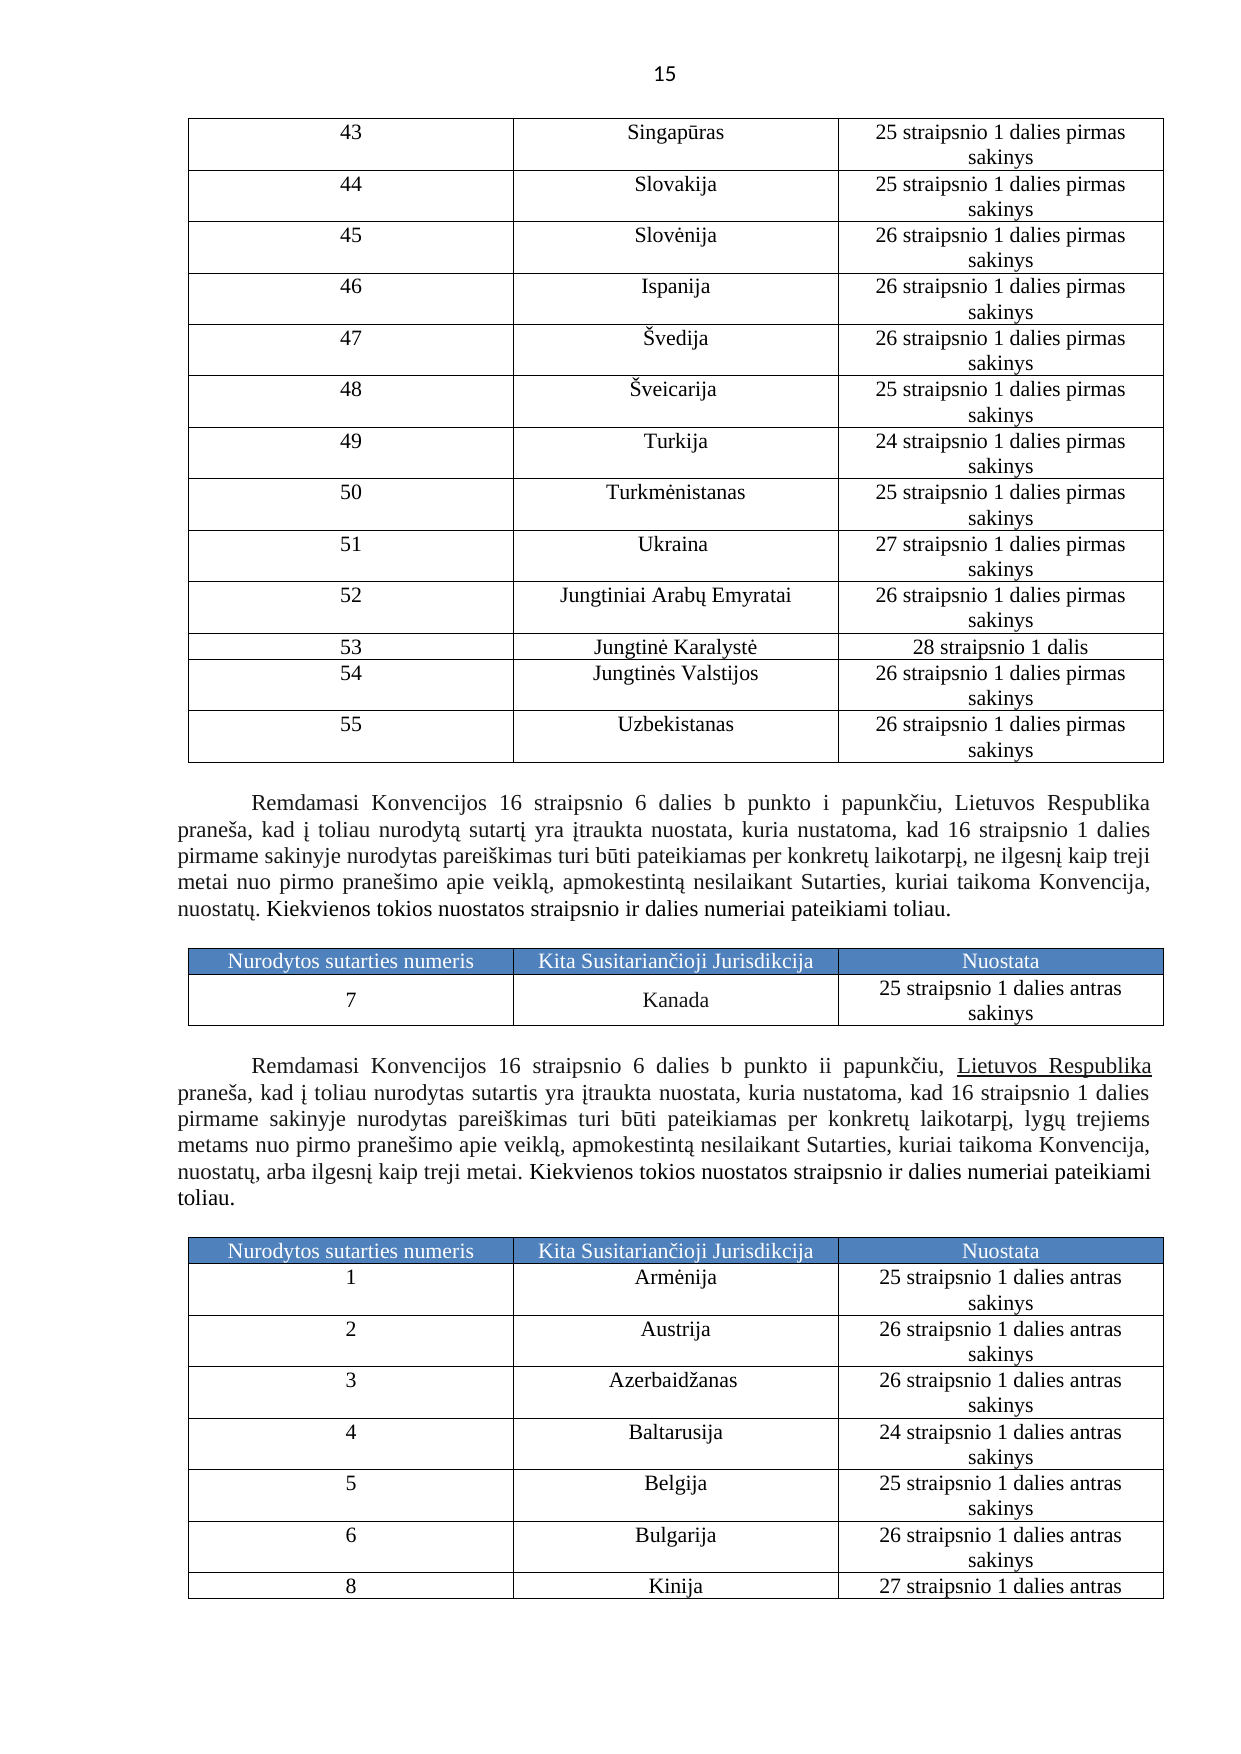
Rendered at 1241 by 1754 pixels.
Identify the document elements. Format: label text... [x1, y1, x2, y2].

table_cell 55 [189, 711, 513, 762]
table_cell Bulgarija [514, 1522, 838, 1572]
table_cell 26 straipsnio 1 dalies pirmas sakinys [839, 711, 1163, 762]
table_cell Kanada [514, 975, 838, 1025]
table_cell Uzbekistanas [514, 711, 838, 762]
table_cell Švedija [514, 325, 838, 375]
table_cell 25 straipsnio 1 dalies antras sakinys [839, 975, 1163, 1025]
table_cell Jungtinės Valstijos [514, 660, 838, 710]
table_cell 7 [189, 975, 513, 1025]
table_header Nuostata [839, 1238, 1163, 1263]
table_cell Singapūras [514, 119, 838, 169]
table_cell 25 straipsnio 1 dalies pirmas sakinys [839, 119, 1163, 169]
table_cell 54 [189, 660, 513, 710]
table_cell 49 [189, 428, 513, 478]
table_cell 26 straipsnio 1 dalies pirmas sakinys [839, 582, 1163, 633]
table_cell 4 [189, 1419, 513, 1469]
table_cell Slovakija [514, 171, 838, 221]
table_cell 25 straipsnio 1 dalies antras sakinys [839, 1470, 1163, 1521]
table_cell Austrija [514, 1316, 838, 1366]
table_header Nurodytos sutarties numeris [189, 949, 513, 974]
table_cell Jungtinė Karalystė [514, 634, 838, 659]
table_cell 2 [189, 1316, 513, 1366]
table_cell 43 [189, 119, 513, 169]
table_cell 53 [189, 634, 513, 659]
table_cell 26 straipsnio 1 dalies antras sakinys [839, 1316, 1163, 1366]
table_cell Azerbaidžanas [514, 1367, 838, 1418]
table_cell 25 straipsnio 1 dalies antras sakinys [839, 1264, 1163, 1315]
table_cell 5 [189, 1470, 513, 1521]
table_cell 26 straipsnio 1 dalies antras sakinys [839, 1522, 1163, 1572]
table_cell Turkmėnistanas [514, 479, 838, 530]
table_cell 26 straipsnio 1 dalies pirmas sakinys [839, 222, 1163, 272]
table_cell 46 [189, 274, 513, 324]
table_cell Armėnija [514, 1264, 838, 1315]
table_cell 6 [189, 1522, 513, 1572]
table_cell 27 straipsnio 1 dalies antras [839, 1573, 1163, 1598]
table_cell 44 [189, 171, 513, 221]
table_cell 25 straipsnio 1 dalies pirmas sakinys [839, 171, 1163, 221]
table_cell 48 [189, 376, 513, 427]
text Remdamasi Konvencijos 16 straipsnio 6 dalies b punkto i papunkčiu, Lietuvos Respublika praneša, kad į toliau nurodytą sutartį yra įtraukta nuostata, kuria nustatoma, kad 16 straipsnio 1 dalies pirmame sakinyje nurodytas pareiškimas turi būti pateikiamas per konkretų laikotarpį, ne ilgesnį kaip treji metai nuo pirmo pranešimo apie veiklą, apmokestintą nesilaikant Sutarties, kuriai taikoma Konvencija, nuostatų. Kiekvienos tokios nuostatos straipsnio ir dalies numeriai pateikiami toliau. [177, 789, 1152, 921]
table_cell Turkija [514, 428, 838, 478]
table_cell Šveicarija [514, 376, 838, 427]
table_cell 26 straipsnio 1 dalies pirmas sakinys [839, 660, 1163, 710]
table_cell 25 straipsnio 1 dalies pirmas sakinys [839, 376, 1163, 427]
table_header Nurodytos sutarties numeris [189, 1238, 513, 1263]
table_cell 28 straipsnio 1 dalis [839, 634, 1163, 659]
table_cell 47 [189, 325, 513, 375]
table_cell Slovėnija [514, 222, 838, 272]
table_cell 25 straipsnio 1 dalies pirmas sakinys [839, 479, 1163, 530]
table_cell 27 straipsnio 1 dalies pirmas sakinys [839, 531, 1163, 581]
table_cell 45 [189, 222, 513, 272]
table_cell Baltarusija [514, 1419, 838, 1469]
table_cell 8 [189, 1573, 513, 1598]
table_cell Ukraina [514, 531, 838, 581]
table_header Kita Susitariančioji Jurisdikcija [514, 949, 838, 974]
table_cell 24 straipsnio 1 dalies antras sakinys [839, 1419, 1163, 1469]
table_cell 51 [189, 531, 513, 581]
table_header Kita Susitariančioji Jurisdikcija [514, 1238, 838, 1263]
table_cell 24 straipsnio 1 dalies pirmas sakinys [839, 428, 1163, 478]
table_cell Ispanija [514, 274, 838, 324]
table_cell 52 [189, 582, 513, 633]
table_header Nuostata [839, 949, 1163, 974]
table_cell 26 straipsnio 1 dalies pirmas sakinys [839, 274, 1163, 324]
table_cell Kinija [514, 1573, 838, 1598]
table_cell Belgija [514, 1470, 838, 1521]
table_cell 50 [189, 479, 513, 530]
table_cell 26 straipsnio 1 dalies pirmas sakinys [839, 325, 1163, 375]
table_cell 26 straipsnio 1 dalies antras sakinys [839, 1367, 1163, 1418]
text Remdamasi Konvencijos 16 straipsnio 6 dalies b punkto ii papunkčiu, Lietuvos Respublika praneša, kad į toliau nurodytas sutartis yra įtraukta nuostata, kuria nustatoma, kad 16 straipsnio 1 dalies pirmame sakinyje nurodytas pareiškimas turi būti pateikiamas per konkretų laikotarpį, lygų trejiems metams nuo pirmo pranešimo apie veiklą, apmokestintą nesilaikant Sutarties, kuriai taikoma Konvencija, nuostatų, arba ilgesnį kaip treji metai. Kiekvienos tokios nuostatos straipsnio ir dalies numeriai pateikiami toliau. [177, 1052, 1152, 1211]
table_cell 1 [189, 1264, 513, 1315]
table_cell Jungtiniai Arabų Emyratai [514, 582, 838, 633]
table_cell 3 [189, 1367, 513, 1418]
